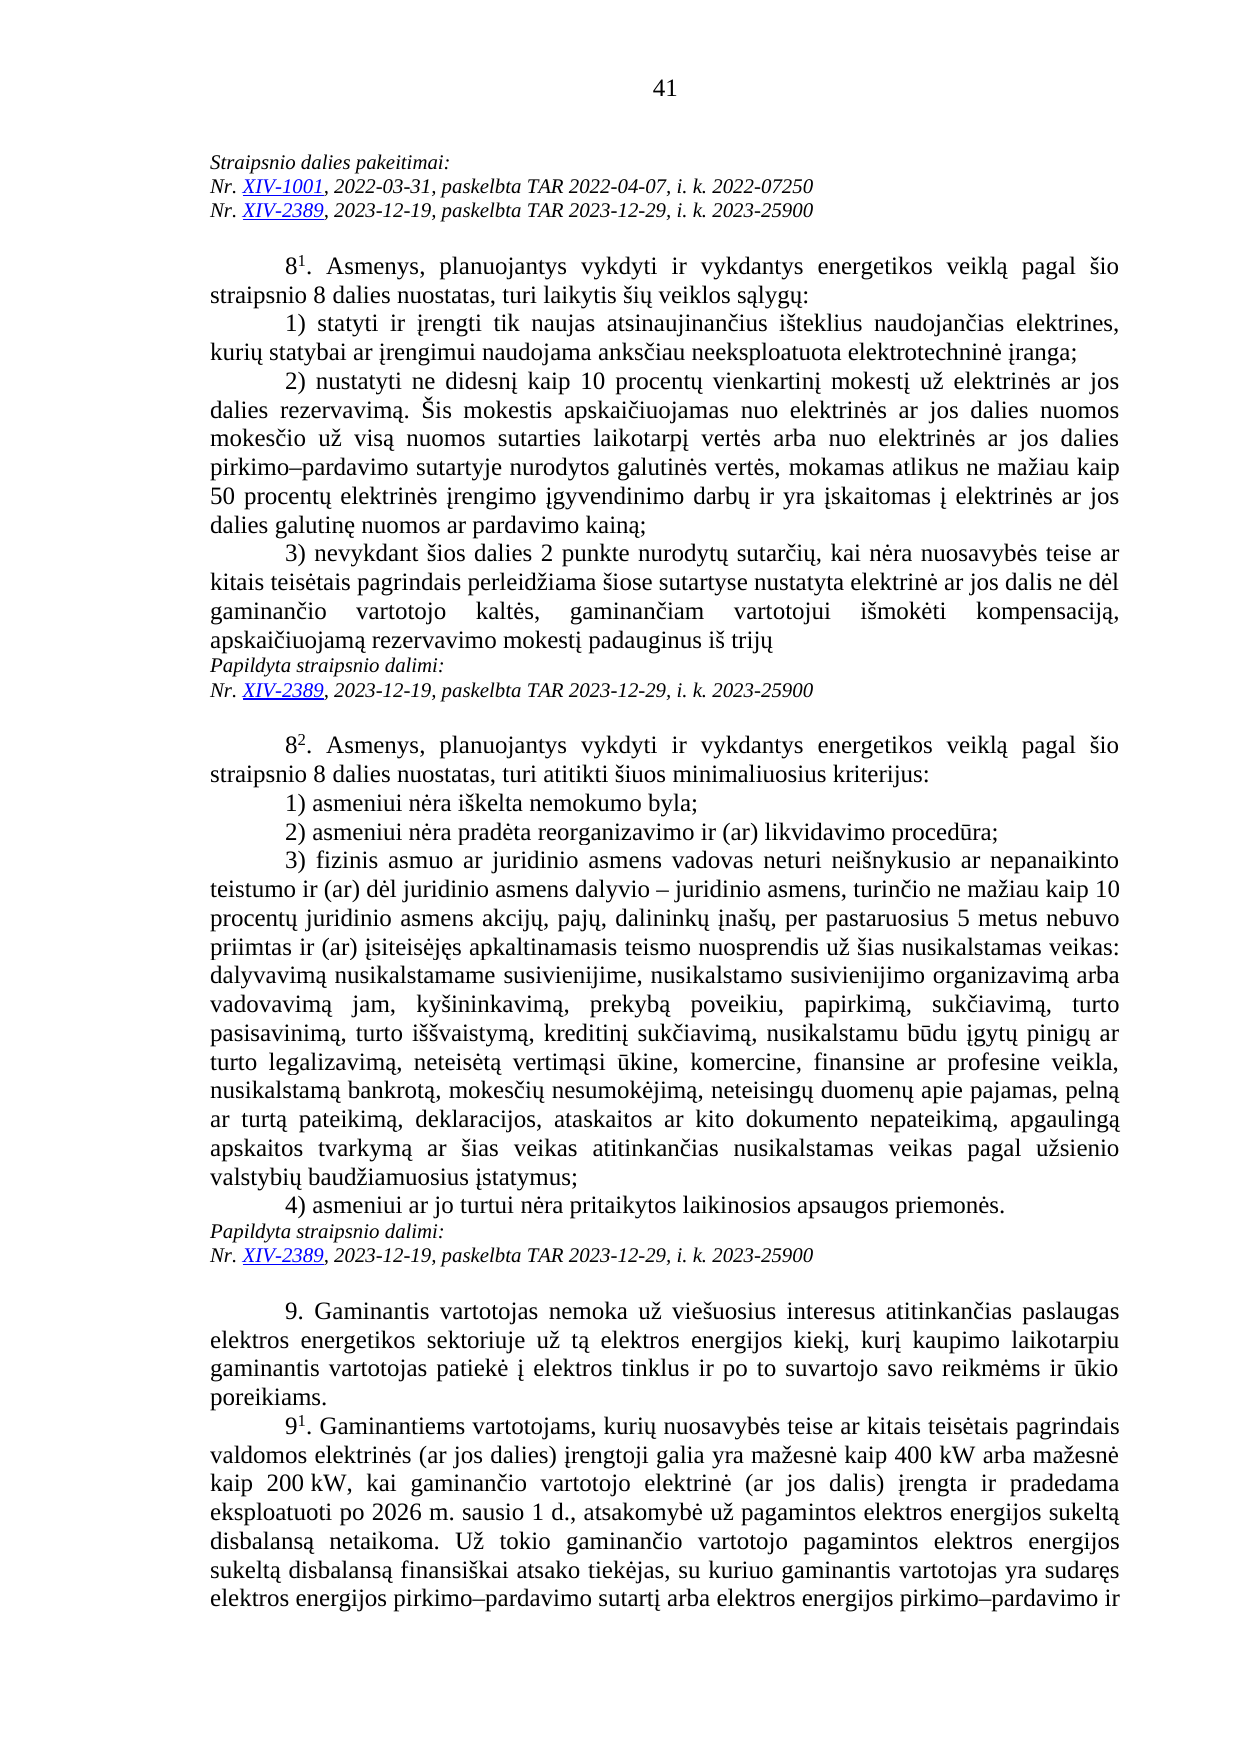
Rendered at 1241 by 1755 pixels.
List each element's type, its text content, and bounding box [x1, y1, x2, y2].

text Nr. XIV-2389, 2023-12-19, paskelbta TAR 2023-12-29, i. k. 2023-25900 [210, 677, 1120, 702]
text 4) asmeniui ar jo turtui nėra pritaikytos laikinosios apsaugos priemonės. [210, 1190, 1120, 1219]
text Nr. XIV-1001, 2022-03-31, paskelbta TAR 2022-04-07, i. k. 2022-07250 [210, 174, 1120, 198]
text 1) statyti ir įrengti tik naujas atsinaujinančius išteklius naudojančias elektrines, kurių statybai ar įrengimui naudojama anksčiau neeksploatuota elektrotechninė įranga; [210, 308, 1120, 366]
text 82. Asmenys, planuojantys vykdyti ir vykdantys energetikos veiklą pagal šio straipsnio 8 dalies nuostatas, turi atitikti šiuos minimaliuosius kriterijus: [210, 730, 1120, 788]
text Papildyta straipsnio dalimi: [210, 1219, 1120, 1243]
text 1) asmeniui nėra iškelta nemokumo byla; [210, 788, 1120, 817]
text 3) fizinis asmuo ar juridinio asmens vadovas neturi neišnykusio ar nepanaikinto teistumo ir (ar) dėl juridinio asmens dalyvio – juridinio asmens, turinčio ne mažiau kaip 10 procentų juridinio asmens akcijų, pajų, dalininkų įnašų, per pastaruosius 5 metus nebuvo priimtas ir (ar) įsiteisėjęs apkaltinamasis teismo nuosprendis už šias nusikalstamas veikas: dalyvavimą nusikalstamame susivienijime, nusikalstamo susivienijimo organizavimą arba vadovavimą jam, kyšininkavimą, prekybą poveikiu, papirkimą, sukčiavimą, turto pasisavinimą, turto iššvaistymą, kreditinį sukčiavimą, nusikalstamu būdu įgytų pinigų ar turto legalizavimą, neteisėtą vertimąsi ūkine, komercine, finansine ar profesine veikla, nusikalstamą bankrotą, mokesčių nesumokėjimą, neteisingų duomenų apie pajamas, pelną ar turtą pateikimą, deklaracijos, ataskaitos ar kito dokumento nepateikimą, apgaulingą apskaitos tvarkymą ar šias veikas atitinkančias nusikalstamas veikas pagal užsienio valstybių baudžiamuosius įstatymus; [210, 845, 1120, 1190]
text Papildyta straipsnio dalimi: [210, 653, 1120, 677]
text 91. Gaminantiems vartotojams, kurių nuosavybės teise ar kitais teisėtais pagrindais valdomos elektrinės (ar jos dalies) įrengtoji galia yra mažesnė kaip 400 kW arba mažesnė kaip 200 kW, kai gaminančio vartotojo elektrinė (ar jos dalis) įrengta ir pradedama eksploatuoti po 2026 m. sausio 1 d., atsakomybė už pagamintos elektros energijos sukeltą disbalansą netaikoma. Už tokio gaminančio vartotojo pagamintos elektros energijos sukeltą disbalansą finansiškai atsako tiekėjas, su kuriuo gaminantis vartotojas yra sudaręs elektros energijos pirkimo–pardavimo sutartį arba elektros energijos pirkimo–pardavimo ir [210, 1411, 1120, 1612]
text 3) nevykdant šios dalies 2 punkte nurodytų sutarčių, kai nėra nuosavybės teise ar kitais teisėtais pagrindais perleidžiama šiose sutartyse nustatyta elektrinė ar jos dalis ne dėl gaminančio vartotojo kaltės, gaminančiam vartotojui išmokėti kompensaciją, apskaičiuojamą rezervavimo mokestį padauginus iš trijų [210, 538, 1120, 653]
text 2) nustatyti ne didesnį kaip 10 procentų vienkartinį mokestį už elektrinės ar jos dalies rezervavimą. Šis mokestis apskaičiuojamas nuo elektrinės ar jos dalies nuomos mokesčio už visą nuomos sutarties laikotarpį vertės arba nuo elektrinės ar jos dalies pirkimo–pardavimo sutartyje nurodytos galutinės vertės, mokamas atlikus ne mažiau kaip 50 procentų elektrinės įrengimo įgyvendinimo darbų ir yra įskaitomas į elektrinės ar jos dalies galutinę nuomos ar pardavimo kainą; [210, 366, 1120, 538]
text 2) asmeniui nėra pradėta reorganizavimo ir (ar) likvidavimo procedūra; [210, 817, 1120, 845]
text 81. Asmenys, planuojantys vykdyti ir vykdantys energetikos veiklą pagal šio straipsnio 8 dalies nuostatas, turi laikytis šių veiklos sąlygų: [210, 251, 1120, 308]
text Nr. XIV-2389, 2023-12-19, paskelbta TAR 2023-12-29, i. k. 2023-25900 [210, 1243, 1120, 1267]
text 9. Gaminantis vartotojas nemoka už viešuosius interesus atitinkančias paslaugas elektros energetikos sektoriuje už tą elektros energijos kiekį, kurį kaupimo laikotarpiu gaminantis vartotojas patiekė į elektros tinklus ir po to suvartojo savo reikmėms ir ūkio poreikiams. [210, 1296, 1120, 1411]
text Nr. XIV-2389, 2023-12-19, paskelbta TAR 2023-12-29, i. k. 2023-25900 [210, 198, 1120, 222]
text Straipsnio dalies pakeitimai: [210, 150, 1120, 174]
